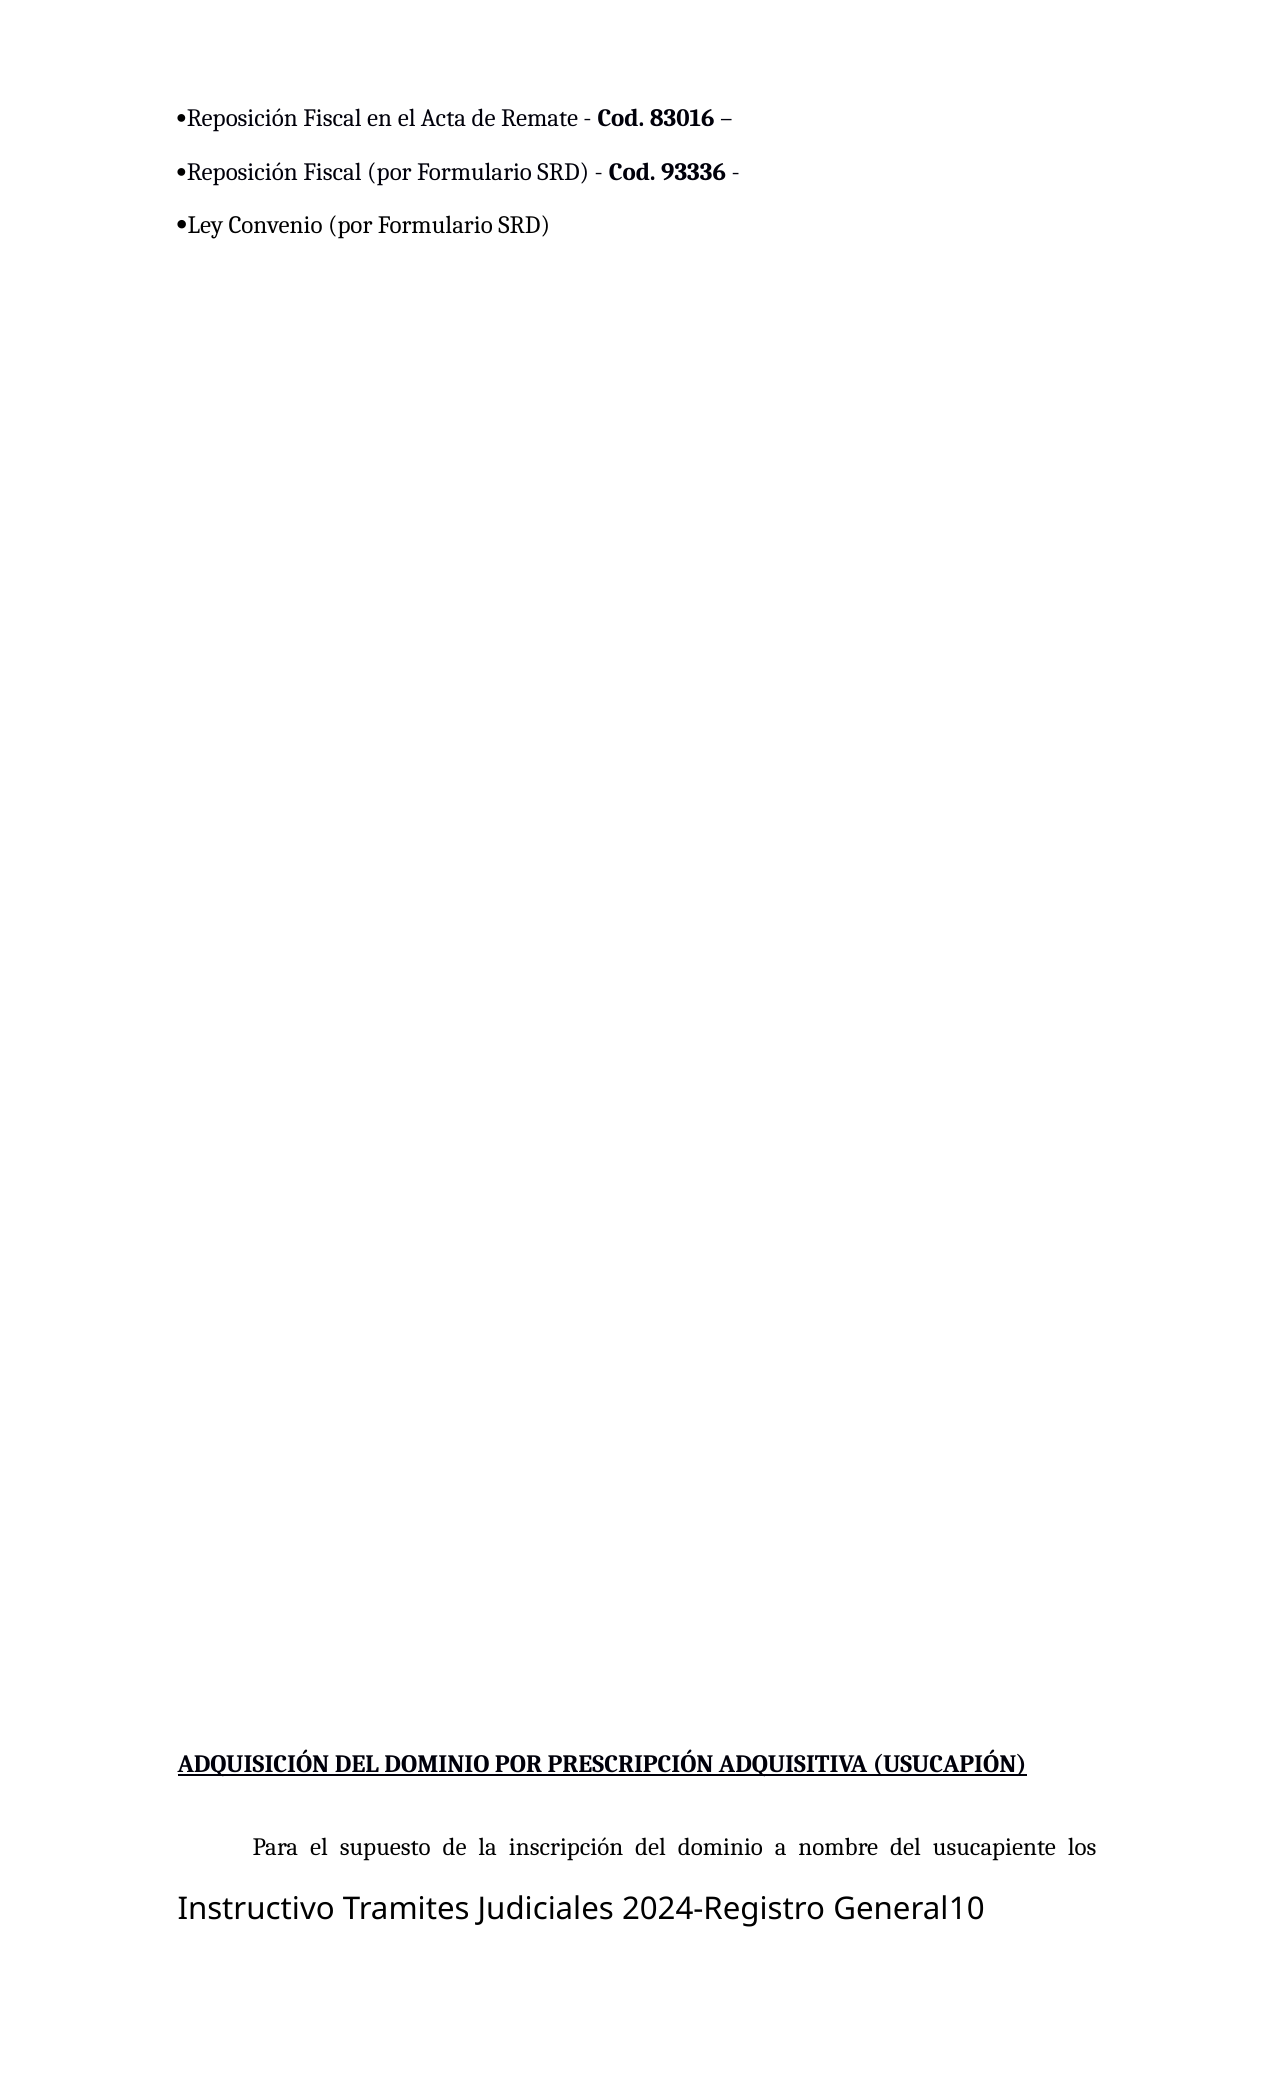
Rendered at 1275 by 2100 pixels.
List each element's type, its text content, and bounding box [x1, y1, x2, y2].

text Para el supuesto de la inscripción del dominio a nombre del usucapiente los [177, 1832, 1098, 1861]
list Ley Convenio (por Formulario SRD) [177, 211, 1098, 240]
text ADQUISICIÓN DEL DOMINIO POR PRESCRIPCIÓN ADQUISITIVA (USUCAPIÓN) [177, 1750, 1098, 1779]
list Reposición Fiscal en el Acta de Remate - Cod. 83016 – [177, 104, 1098, 132]
list Reposición Fiscal (por Formulario SRD) - Cod. 93336 - [177, 158, 1098, 186]
